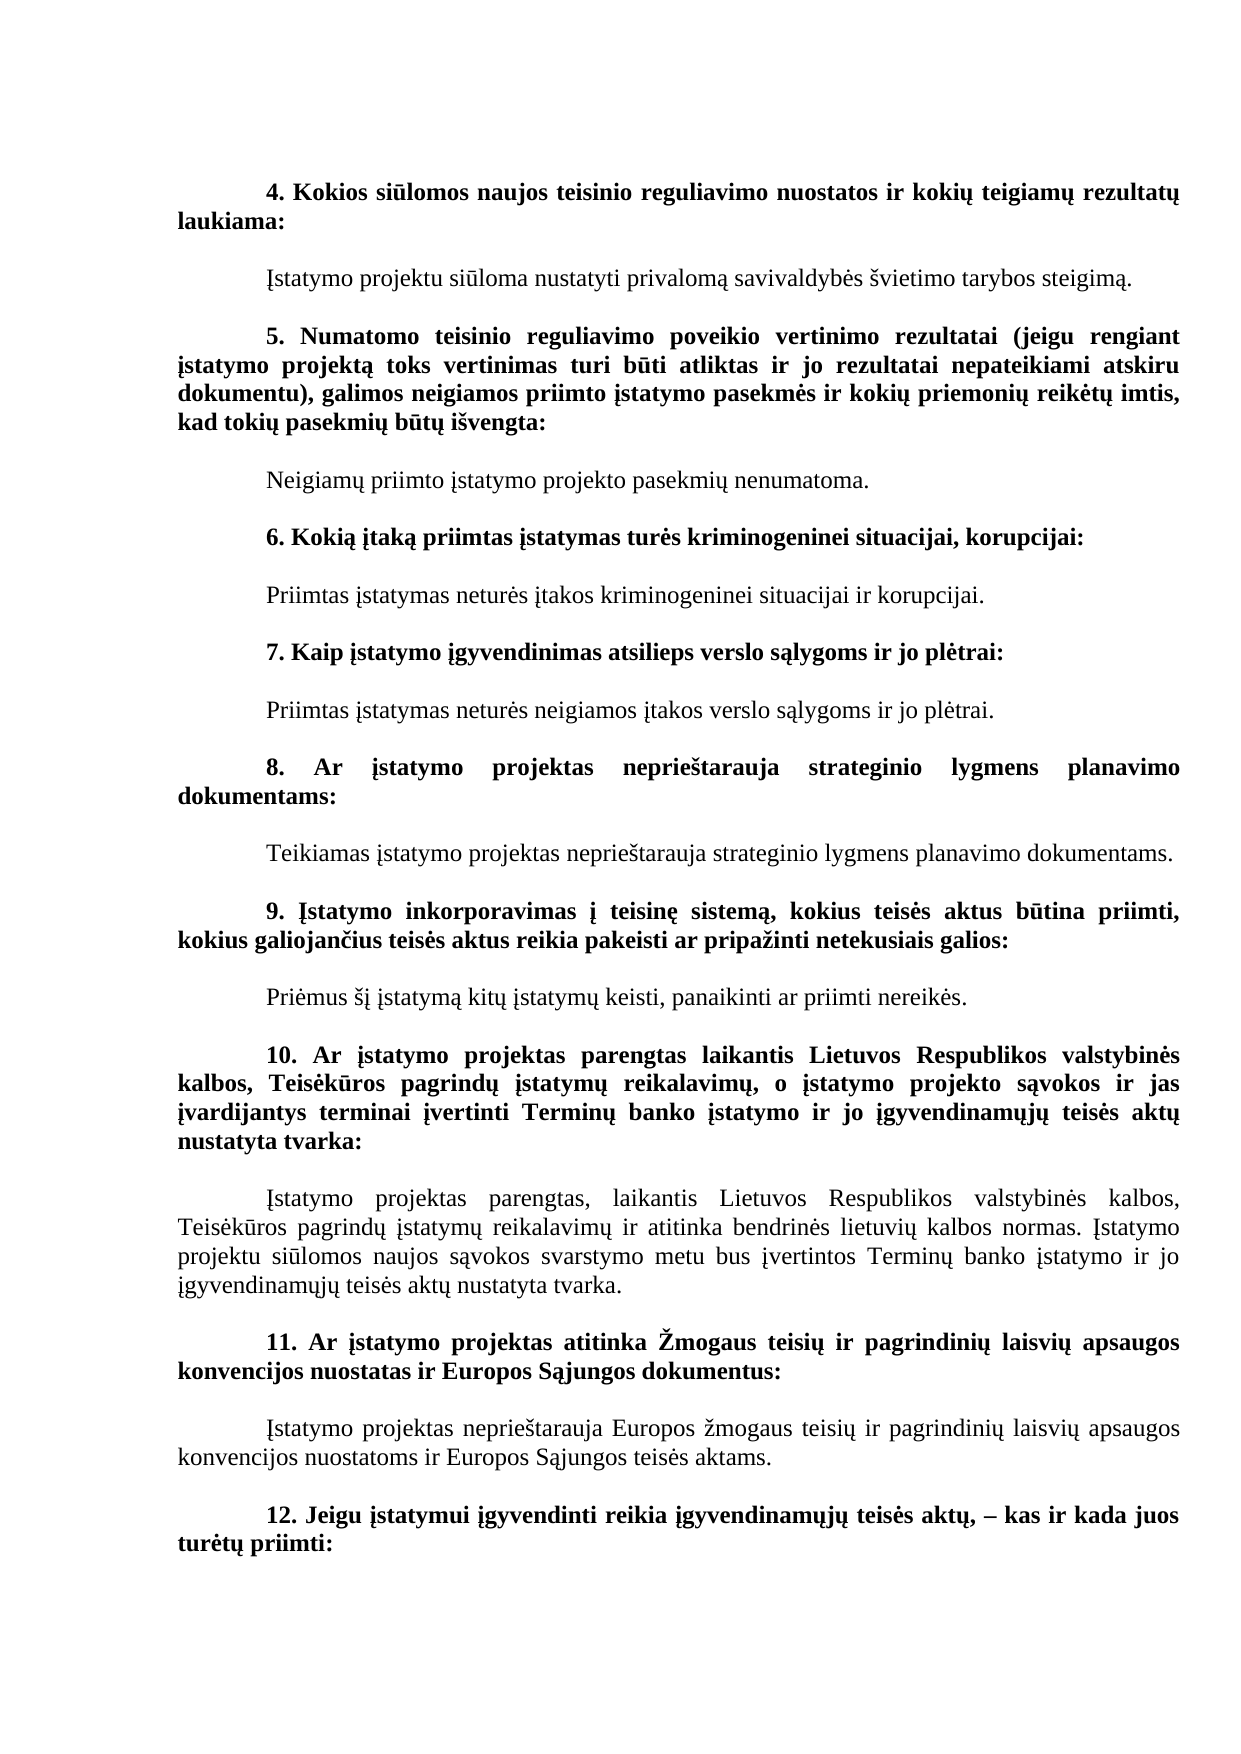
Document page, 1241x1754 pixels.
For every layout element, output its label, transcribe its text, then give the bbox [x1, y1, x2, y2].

text 5. Numatomo teisinio reguliavimo poveikio vertinimo rezultatai (jeigu rengiant įstatymo projektą toks vertinimas turi būti atliktas ir jo rezultatai nepateikiami atskiru dokumentu), galimos neigiamos priimto įstatymo pasekmės ir kokių priemonių reikėtų imtis, kad tokių pasekmių būtų išvengta: [177, 321, 1181, 436]
text 4. Kokios siūlomos naujos teisinio reguliavimo nuostatos ir kokių teigiamų rezultatų laukiama: [177, 177, 1181, 235]
text 7. Kaip įstatymo įgyvendinimas atsilieps verslo sąlygoms ir jo plėtrai: [177, 637, 1181, 666]
text 10. Ar įstatymo projektas parengtas laikantis Lietuvos Respublikos valstybinės kalbos, Teisėkūros pagrindų įstatymų reikalavimų, o įstatymo projekto sąvokos ir jas įvardijantys terminai įvertinti Terminų banko įstatymo ir jo įgyvendinamųjų teisės aktų nustatyta tvarka: [177, 1040, 1181, 1155]
text Neigiamų priimto įstatymo projekto pasekmių nenumatoma. [177, 465, 1181, 493]
text 12. Jeigu įstatymui įgyvendinti reikia įgyvendinamųjų teisės aktų, – kas ir kada juos turėtų priimti: [177, 1500, 1181, 1557]
text 6. Kokią įtaką priimtas įstatymas turės kriminogeninei situacijai, korupcijai: [177, 522, 1181, 551]
text Priėmus šį įstatymą kitų įstatymų keisti, panaikinti ar priimti nereikės. [177, 982, 1181, 1011]
text 9. Įstatymo inkorporavimas į teisinę sistemą, kokius teisės aktus būtina priimti, kokius galiojančius teisės aktus reikia pakeisti ar pripažinti netekusiais galios: [177, 896, 1181, 953]
text 11. Ar įstatymo projektas atitinka Žmogaus teisių ir pagrindinių laisvių apsaugos konvencijos nuostatas ir Europos Sąjungos dokumentus: [177, 1327, 1181, 1385]
text Įstatymo projektas parengtas, laikantis Lietuvos Respublikos valstybinės kalbos, Teisėkūros pagrindų įstatymų reikalavimų ir atitinka bendrinės lietuvių kalbos normas. Įstatymo projektu siūlomos naujos sąvokos svarstymo metu bus įvertintos Terminų banko įstatymo ir jo įgyvendinamųjų teisės aktų nustatyta tvarka. [177, 1183, 1181, 1298]
text Įstatymo projektu siūloma nustatyti privalomą savivaldybės švietimo tarybos steigimą. [177, 263, 1181, 292]
text Priimtas įstatymas neturės neigiamos įtakos verslo sąlygoms ir jo plėtrai. [177, 695, 1181, 723]
text 8. Ar įstatymo projektas neprieštarauja strateginio lygmens planavimo dokumentams: [177, 752, 1181, 810]
text Įstatymo projektas neprieštarauja Europos žmogaus teisių ir pagrindinių laisvių apsaugos konvencijos nuostatoms ir Europos Sąjungos teisės aktams. [177, 1413, 1181, 1471]
text Teikiamas įstatymo projektas neprieštarauja strateginio lygmens planavimo dokumentams. [177, 838, 1181, 867]
text Priimtas įstatymas neturės įtakos kriminogeninei situacijai ir korupcijai. [177, 580, 1181, 608]
